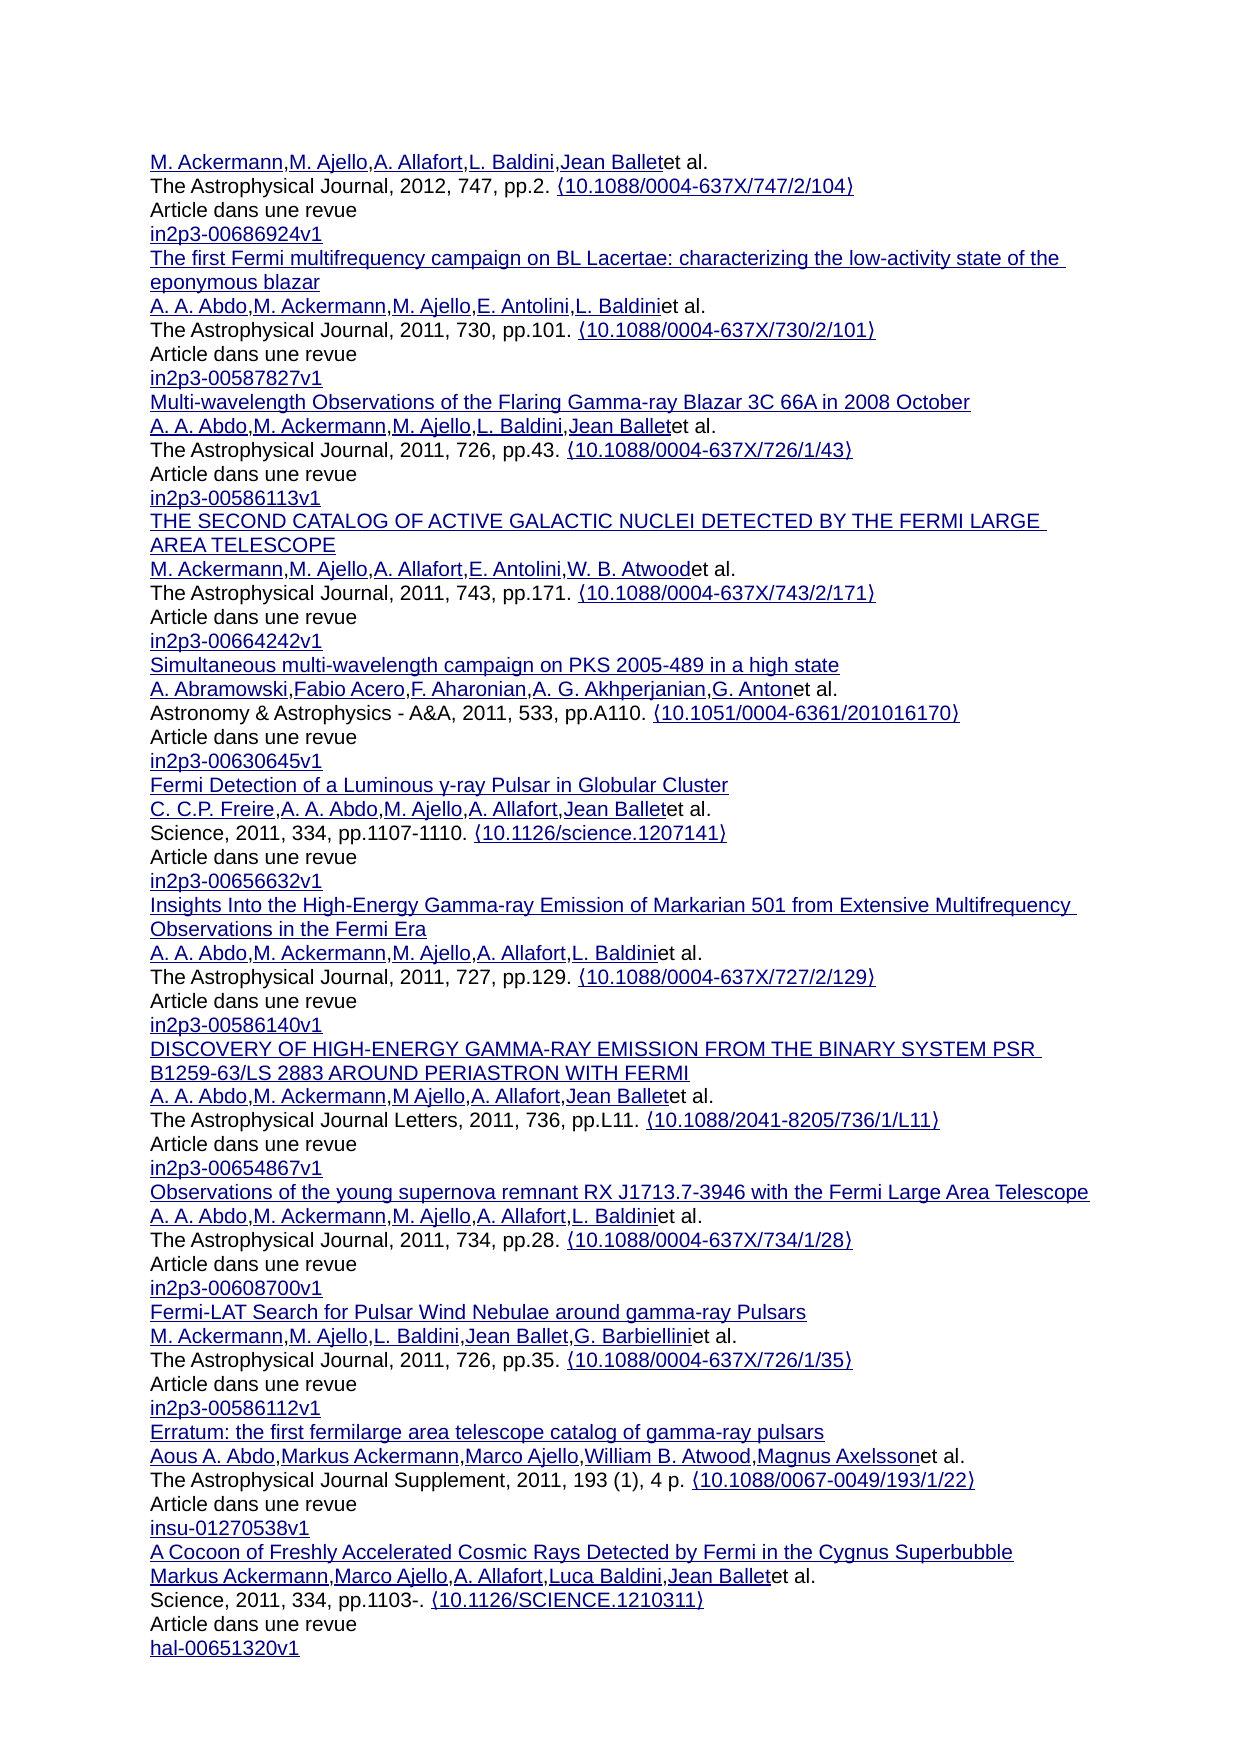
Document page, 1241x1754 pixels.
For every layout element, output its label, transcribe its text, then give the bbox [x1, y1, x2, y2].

table_cell Observations of the young supernova remnant RX J1713.7-3946 with the Fermi Large Area Telescope [150, 1180, 1090, 1201]
table_cell Simultaneous multi-wavelength campaign on PKS 2005-489 in a high state A. Abramowski,Fabio Acero,F. Aharonian,A. G. Akhperjanian,G. Antonet al. Astronomy & Astrophysics - A&A, 2011, 533, pp.A110. ⟨10.1051/0004-6361/201016170⟩ Article dans une revue in2p3-00630645v1 [150, 653, 1090, 773]
table_cell M. Ackermann,M. Ajello,A. Allafort,L. Baldini,Jean Balletet al. The Astrophysical Journal, 2012, 747, pp.2. ⟨10.1088/0004-637X/747/2/104⟩ Article dans une revue in2p3-00686924v1 [150, 150, 1090, 246]
table_cell Insights Into the High-Energy Gamma-ray Emission of Markarian 501 from Extensive Multifrequency Observations in the Fermi Era A. A. Abdo,M. Ackermann,M. Ajello,A. Allafort,L. Baldiniet al. The Astrophysical Journal, 2011, 727, pp.129. ⟨10.1088/0004-637X/727/2/129⟩ Article dans une revue in2p3-00586140v1 [150, 893, 1090, 1036]
table_cell Erratum: the first fermilarge area telescope catalog of gamma-ray pulsars Aous A. Abdo,Markus Ackermann,Marco Ajello,William B. Atwood,Magnus Axelssonet al. The Astrophysical Journal Supplement, 2011, 193 (1), 4 p. ⟨10.1088/0067-0049/193/1/22⟩ Article dans une revue insu-01270538v1 [150, 1420, 1090, 1539]
table_cell A. A. Abdo,M. Ackermann,M. Ajello,A. Allafort,L. Baldiniet al. The Astrophysical Journal, 2011, 734, pp.28. ⟨10.1088/0004-637X/734/1/28⟩ Article dans une revue in2p3-00608700v1 [150, 1202, 1090, 1300]
table_cell A Cocoon of Freshly Accelerated Cosmic Rays Detected by Fermi in the Cygnus Superbubble Markus Ackermann,Marco Ajello,A. Allafort,Luca Baldini,Jean Balletet al. Science, 2011, 334, pp.1103-. ⟨10.1126/SCIENCE.1210311⟩ Article dans une revue hal-00651320v1 [150, 1540, 1090, 1659]
table_cell Fermi-LAT Search for Pulsar Wind Nebulae around gamma-ray Pulsars M. Ackermann,M. Ajello,L. Baldini,Jean Ballet,G. Barbielliniet al. The Astrophysical Journal, 2011, 726, pp.35. ⟨10.1088/0004-637X/726/1/35⟩ Article dans une revue in2p3-00586112v1 [150, 1300, 1090, 1420]
table_cell The first Fermi multifrequency campaign on BL Lacertae: characterizing the low-activity state of the eponymous blazar A. A. Abdo,M. Ackermann,M. Ajello,E. Antolini,L. Baldiniet al. The Astrophysical Journal, 2011, 730, pp.101. ⟨10.1088/0004-637X/730/2/101⟩ Article dans une revue in2p3-00587827v1 [150, 246, 1090, 389]
table_cell Multi-wavelength Observations of the Flaring Gamma-ray Blazar 3C 66A in 2008 October A. A. Abdo,M. Ackermann,M. Ajello,L. Baldini,Jean Balletet al. The Astrophysical Journal, 2011, 726, pp.43. ⟨10.1088/0004-637X/726/1/43⟩ Article dans une revue in2p3-00586113v1 [150, 390, 1090, 509]
table_cell THE SECOND CATALOG OF ACTIVE GALACTIC NUCLEI DETECTED BY THE FERMI LARGE AREA TELESCOPE M. Ackermann,M. Ajello,A. Allafort,E. Antolini,W. B. Atwoodet al. The Astrophysical Journal, 2011, 743, pp.171. ⟨10.1088/0004-637X/743/2/171⟩ Article dans une revue in2p3-00664242v1 [150, 509, 1090, 653]
table_cell DISCOVERY OF HIGH-ENERGY GAMMA-RAY EMISSION FROM THE BINARY SYSTEM PSR B1259-63/LS 2883 AROUND PERIASTRON WITH FERMI A. A. Abdo,M. Ackermann,M Ajello,A. Allafort,Jean Balletet al. The Astrophysical Journal Letters, 2011, 736, pp.L11. ⟨10.1088/2041-8205/736/1/L11⟩ Article dans une revue in2p3-00654867v1 [150, 1036, 1090, 1180]
table_cell Fermi Detection of a Luminous γ-ray Pulsar in Globular Cluster C. C.P. Freire,A. A. Abdo,M. Ajello,A. Allafort,Jean Balletet al. Science, 2011, 334, pp.1107-1110. ⟨10.1126/science.1207141⟩ Article dans une revue in2p3-00656632v1 [150, 773, 1090, 893]
